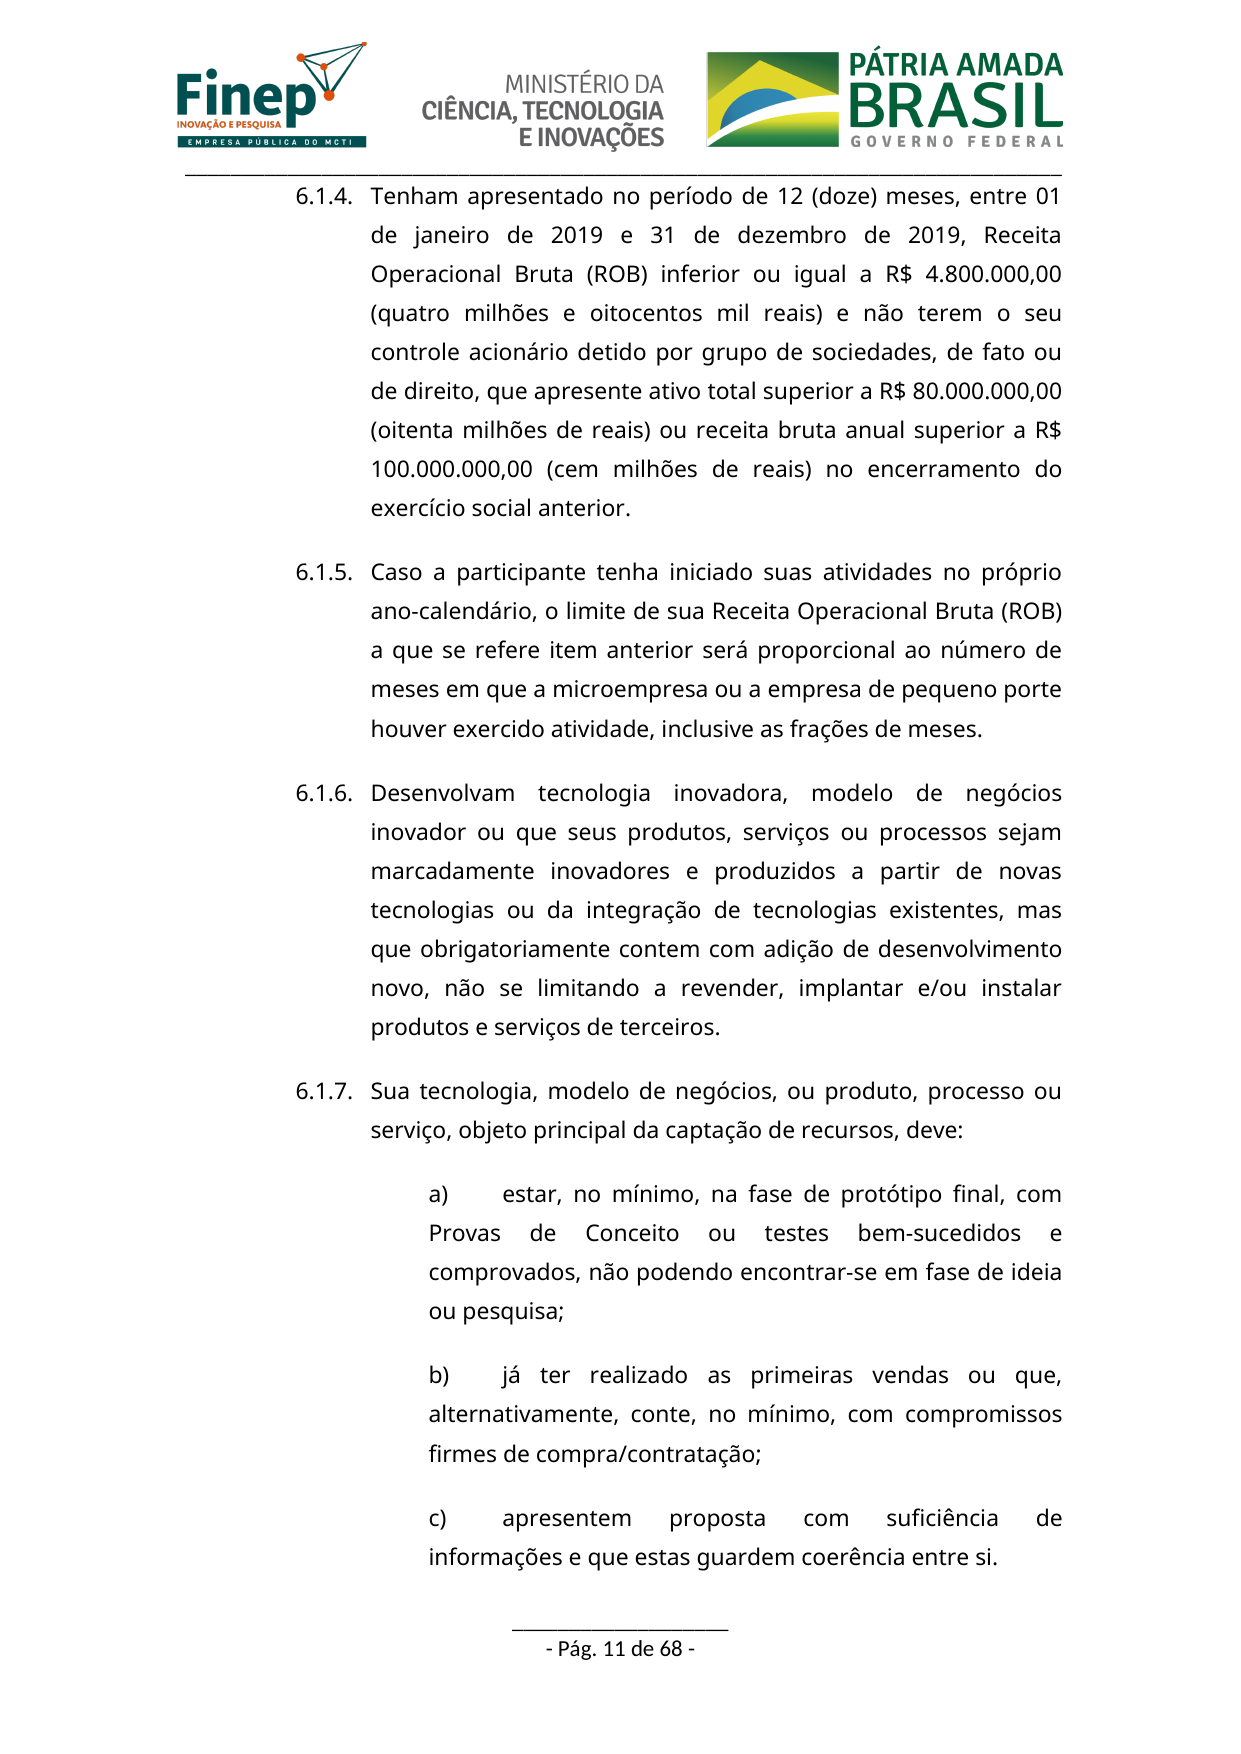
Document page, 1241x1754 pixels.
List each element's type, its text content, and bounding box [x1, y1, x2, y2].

list Desenvolvam tecnologia inovadora, modelo de negócios inovador ou que seus produtos, serviços ou processos sejam marcadamente inovadores e produzidos a partir de novas tecnologias ou da integração de tecnologias existentes, mas que obrigatoriamente contem com adição de desenvolvimento novo, não se limitando a revender, implantar e/ou instalar produtos e serviços de terceiros. [295, 777, 1063, 1042]
list Caso a participante tenha iniciado suas atividades no próprio ano-calendário, o limite de sua Receita Operacional Bruta (ROB) a que se refere item anterior será proporcional ao número de meses em que a microempresa ou a empresa de pequeno porte houver exercido atividade, inclusive as frações de meses. [295, 556, 1063, 744]
list apresentem proposta com suficiência de informações e que estas guardem coerência entre si. [428, 1502, 1063, 1572]
list Sua tecnologia, modelo de negócios, ou produto, processo ou serviço, objeto principal da captação de recursos, deve: [295, 1075, 1063, 1145]
list Tenham apresentado no período de 12 (doze) meses, entre 01 de janeiro de 2019 e 31 de dezembro de 2019, Receita Operacional Bruta (ROB) inferior ou igual a R$ 4.800.000,00 (quatro milhões e oitocentos mil reais) e não terem o seu controle acionário detido por grupo de sociedades, de fato ou de direito, que apresente ativo total superior a R$ 80.000.000,00 (oitenta milhões de reais) ou receita bruta anual superior a R$ 100.000.000,00 (cem milhões de reais) no encerramento do exercício social anterior. [295, 180, 1063, 523]
list estar, no mínimo, na fase de protótipo final, com Provas de Conceito ou testes bem-sucedidos e comprovados, não podendo encontrar-se em fase de ideia ou pesquisa; [428, 1178, 1063, 1327]
list já ter realizado as primeiras vendas ou que, alternativamente, conte, no mínimo, com compromissos firmes de compra/contratação; [428, 1359, 1063, 1469]
